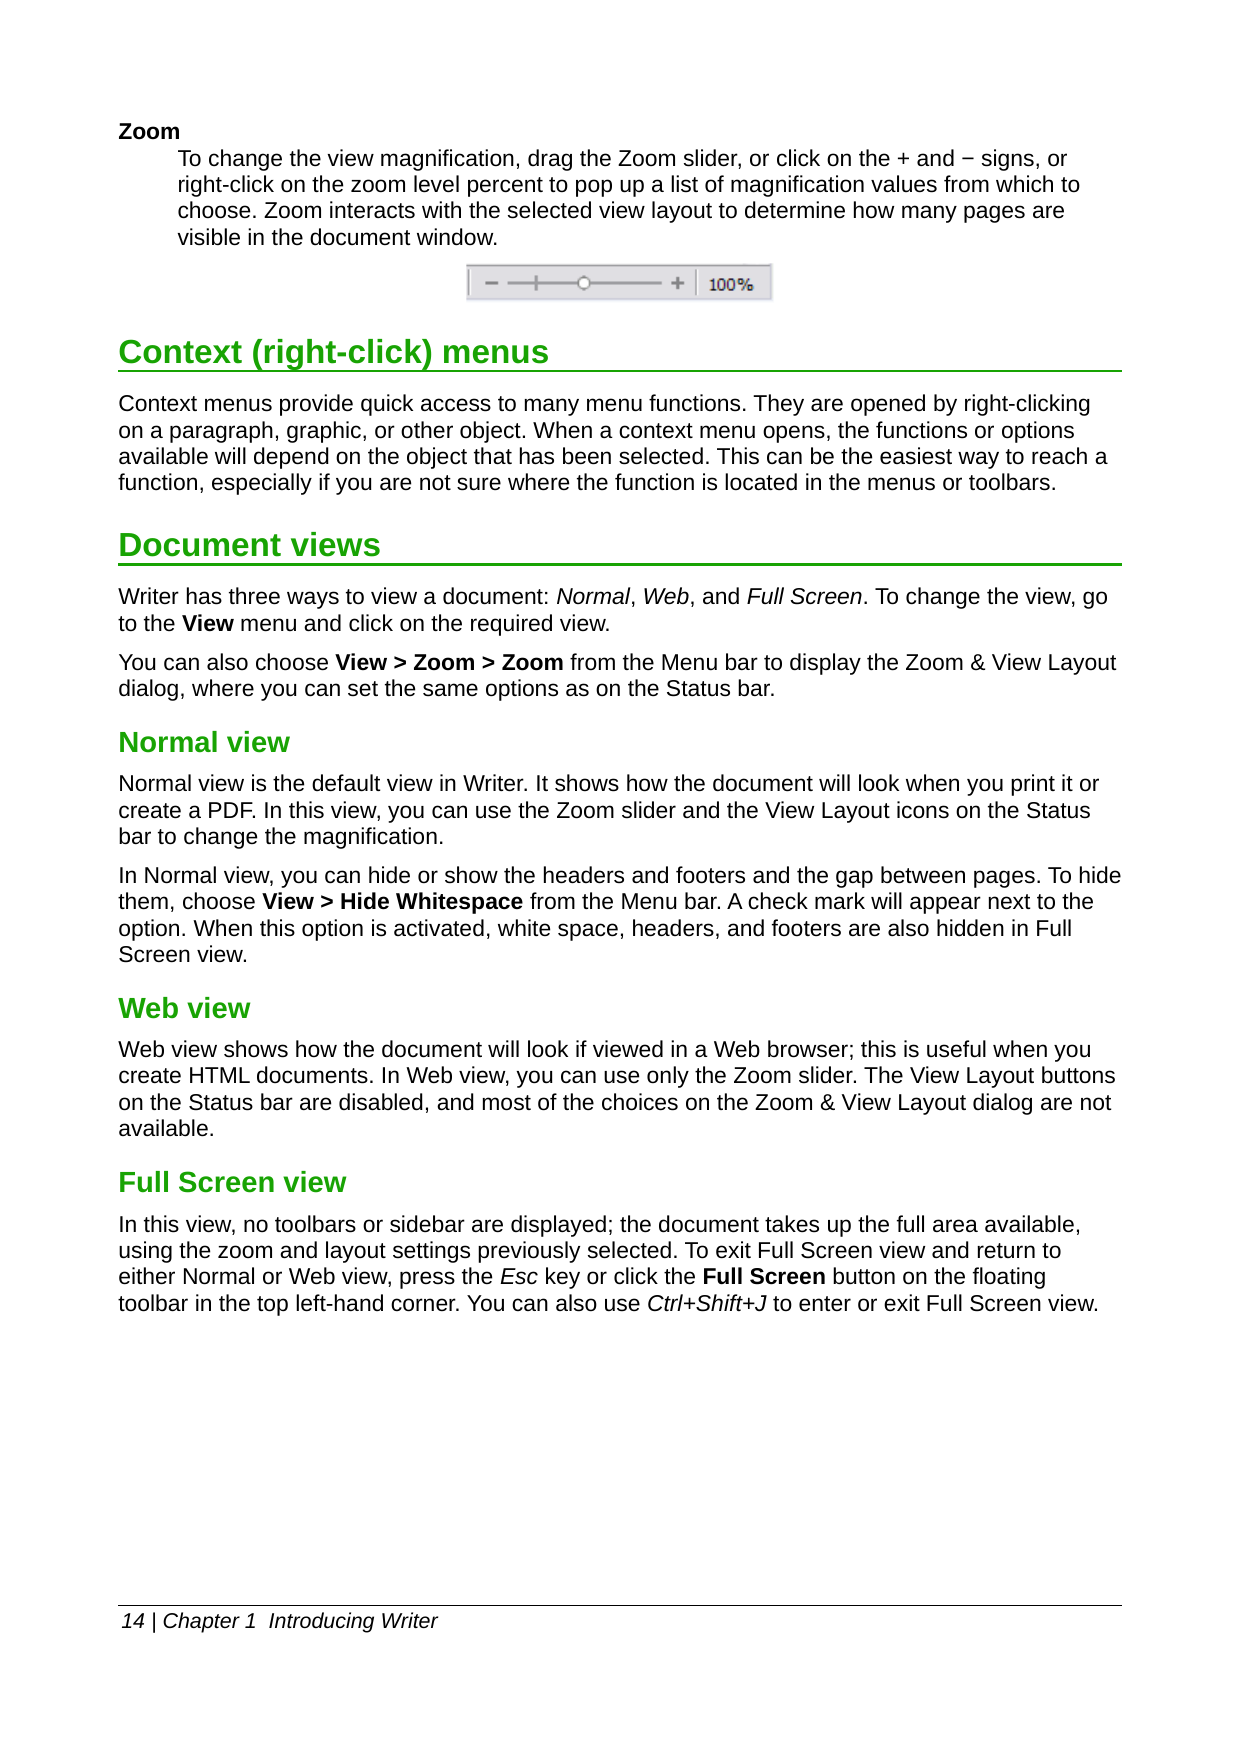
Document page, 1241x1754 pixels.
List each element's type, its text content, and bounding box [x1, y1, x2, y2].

text Normal view is the default view in Writer. It shows how the document will look when you print it or create a PDF. In this view, you can use the Zoom slider and the View Layout icons on the Status bar to change the magnification. [118, 770, 1122, 849]
text Context menus provide quick access to many menu functions. They are opened by right-clicking on a paragraph, graphic, or other object. When a context menu opens, the functions or options available will depend on the object that has been selected. This can be the easiest way to reach a function, especially if you are not sure where the function is located in the menus or toolbars. [118, 390, 1122, 496]
subtitle Web view [118, 991, 1122, 1024]
text In Normal view, you can hide or show the headers and footers and the gap between pages. To hide them, choose View > Hide Whitespace from the Menu bar. A check mark will appear next to the option. When this option is activated, white space, headers, and footers are also hidden in Full Screen view. [118, 862, 1122, 967]
text Zoom [118, 118, 1122, 144]
text Web view shows how the document will look if viewed in a Web browser; this is useful when you create HTML documents. In Web view, you can use only the Zoom slider. The View Layout buttons on the Status bar are disabled, and most of the choices on the Zoom & View Layout dialog are not available. [118, 1036, 1122, 1142]
subtitle Context (right-click) menus [118, 332, 1122, 370]
text You can also choose View > Zoom > Zoom from the Menu bar to display the Zoom & View Layout dialog, where you can set the same options as on the Status bar. [118, 648, 1122, 701]
subtitle Normal view [118, 725, 1122, 758]
picture [466, 262, 775, 303]
subtitle Full Screen view [118, 1165, 1122, 1199]
subtitle Document views [118, 525, 1122, 563]
text Writer has three ways to view a document: Normal, Web, and Full Screen. To change the view, go to the View menu and click on the required view. [118, 583, 1122, 636]
text To change the view magnification, drag the Zoom slider, or click on the + and − signs, or right-click on the zoom level percent to pop up a list of magnification values from which to choose. Zoom interacts with the selected view layout to determine how many pages are visible in the document window. [177, 144, 1122, 250]
text In this view, no toolbars or sidebar are displayed; the document takes up the full area available, using the zoom and layout settings previously selected. To exit Full Screen view and return to either Normal or Web view, press the Esc key or click the Full Screen button on the floating toolbar in the top left-hand corner. You can also use Ctrl+Shift+J to enter or exit Full Screen view. [118, 1211, 1122, 1316]
